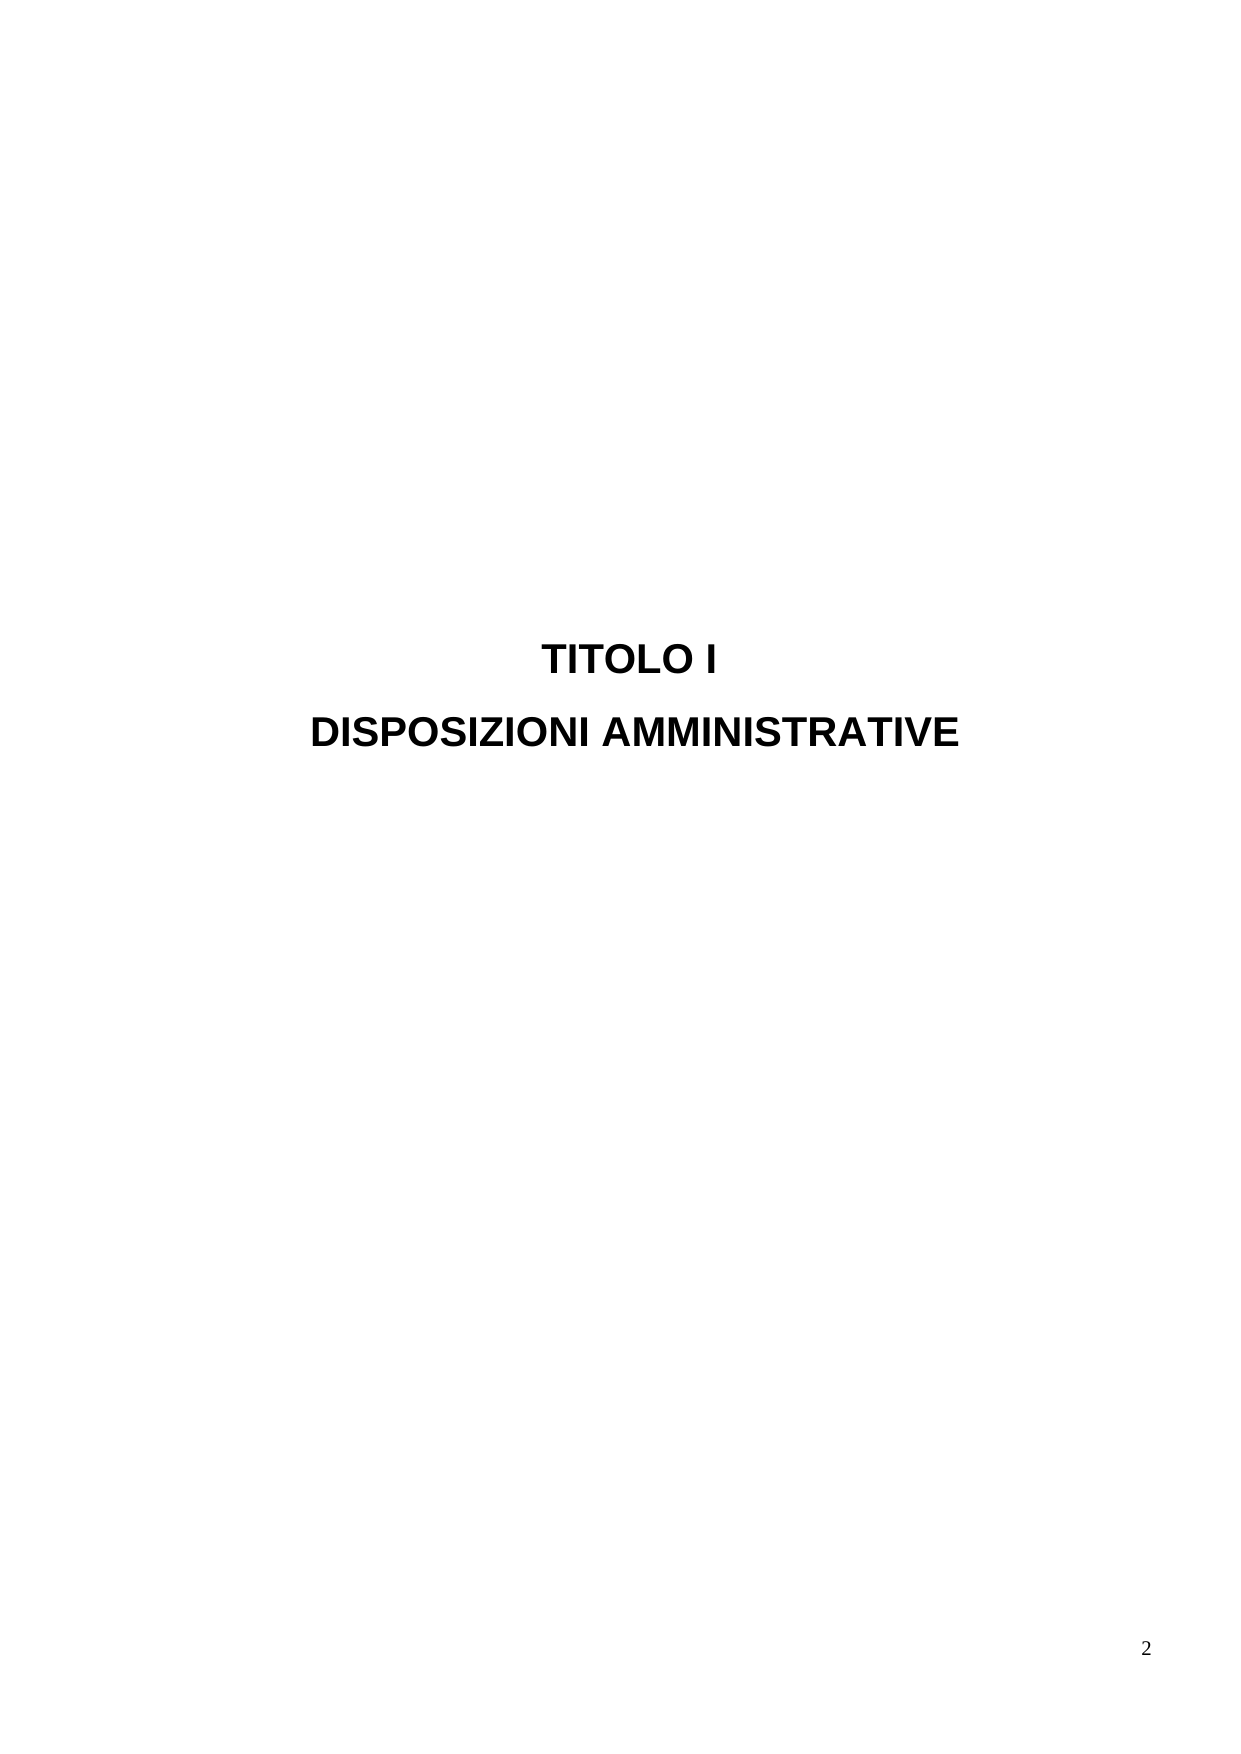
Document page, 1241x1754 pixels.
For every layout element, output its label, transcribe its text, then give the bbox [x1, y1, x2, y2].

subtitle DISPOSIZIONI AMMINISTRATIVE [118, 707, 1152, 755]
subtitle TITOLO I [118, 634, 1152, 682]
